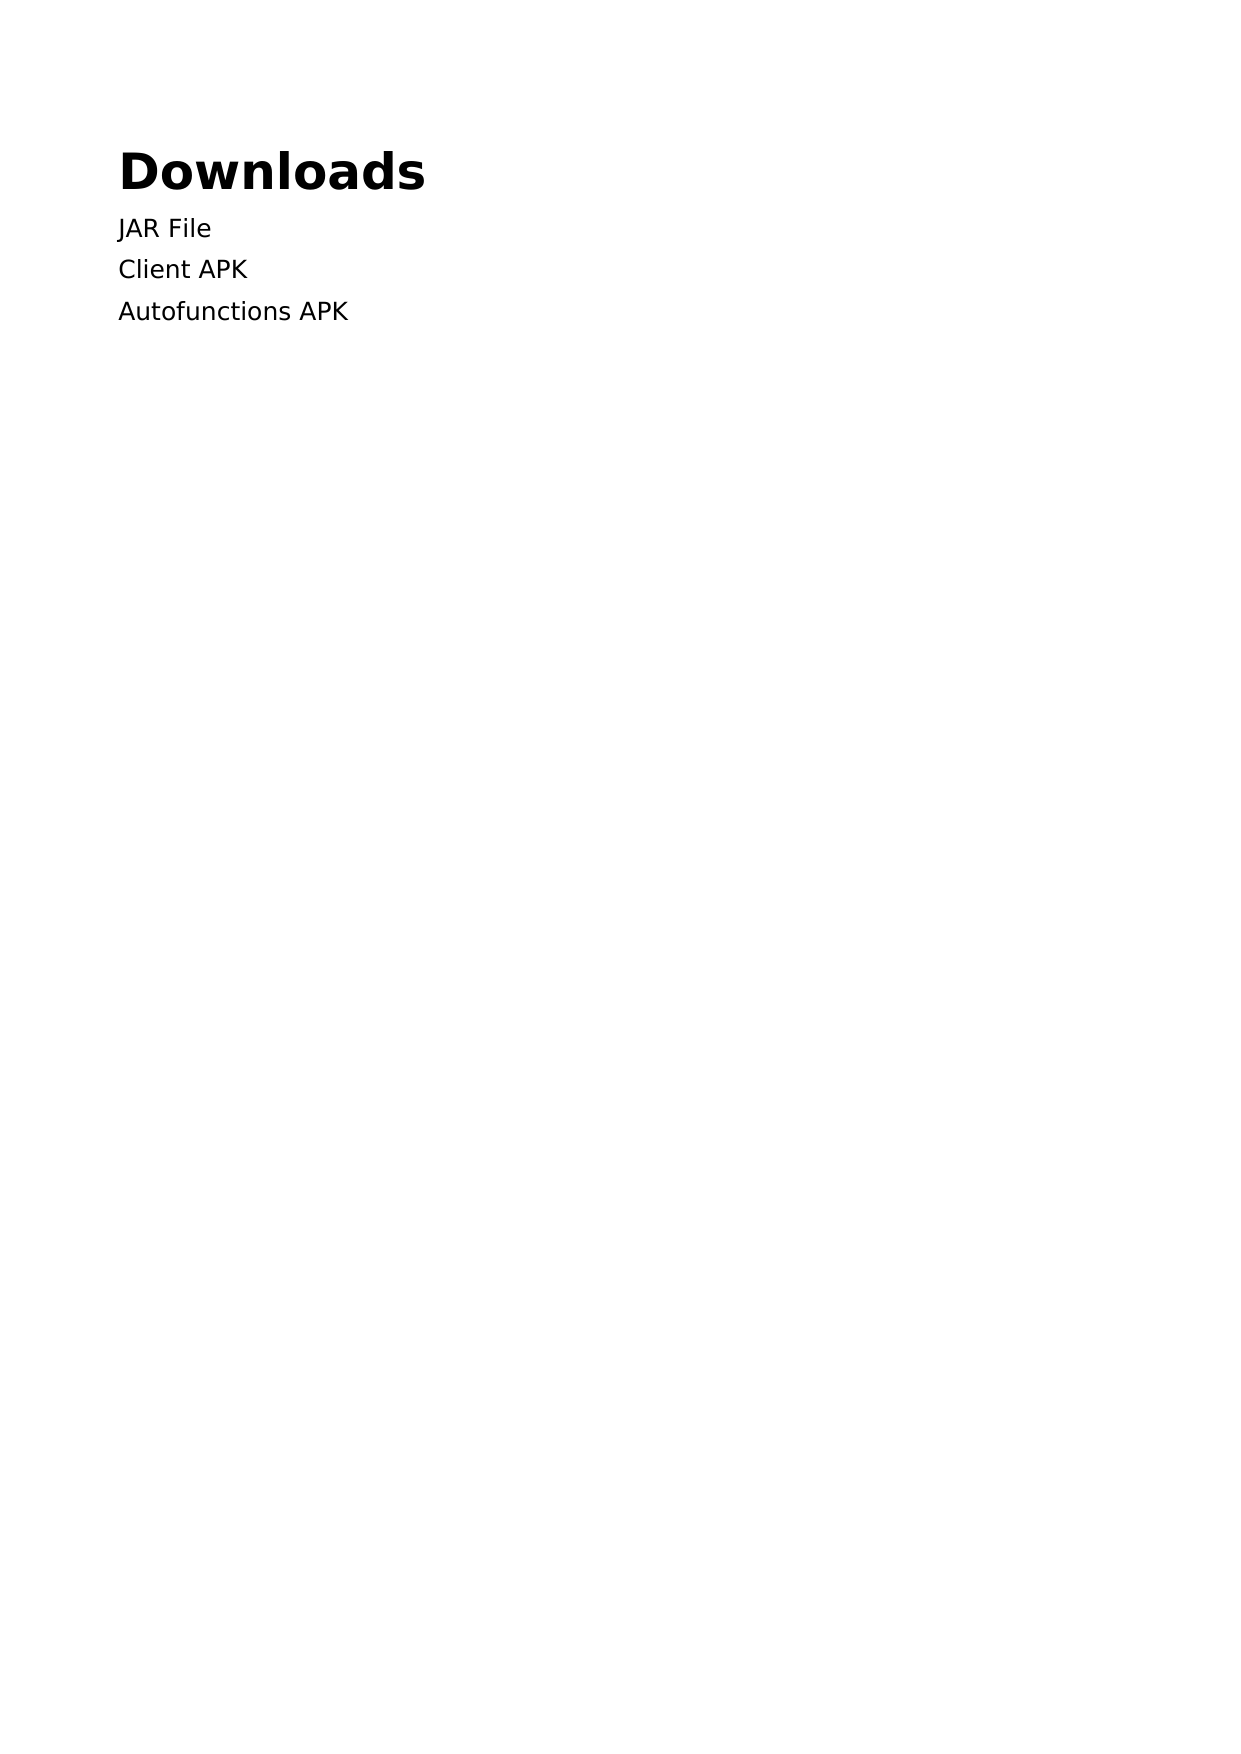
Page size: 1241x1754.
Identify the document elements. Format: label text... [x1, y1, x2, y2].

subtitle Downloads [118, 143, 1122, 201]
text Client APK [118, 256, 1122, 285]
text JAR File [118, 214, 1122, 243]
text Autofunctions APK [118, 297, 1122, 326]
